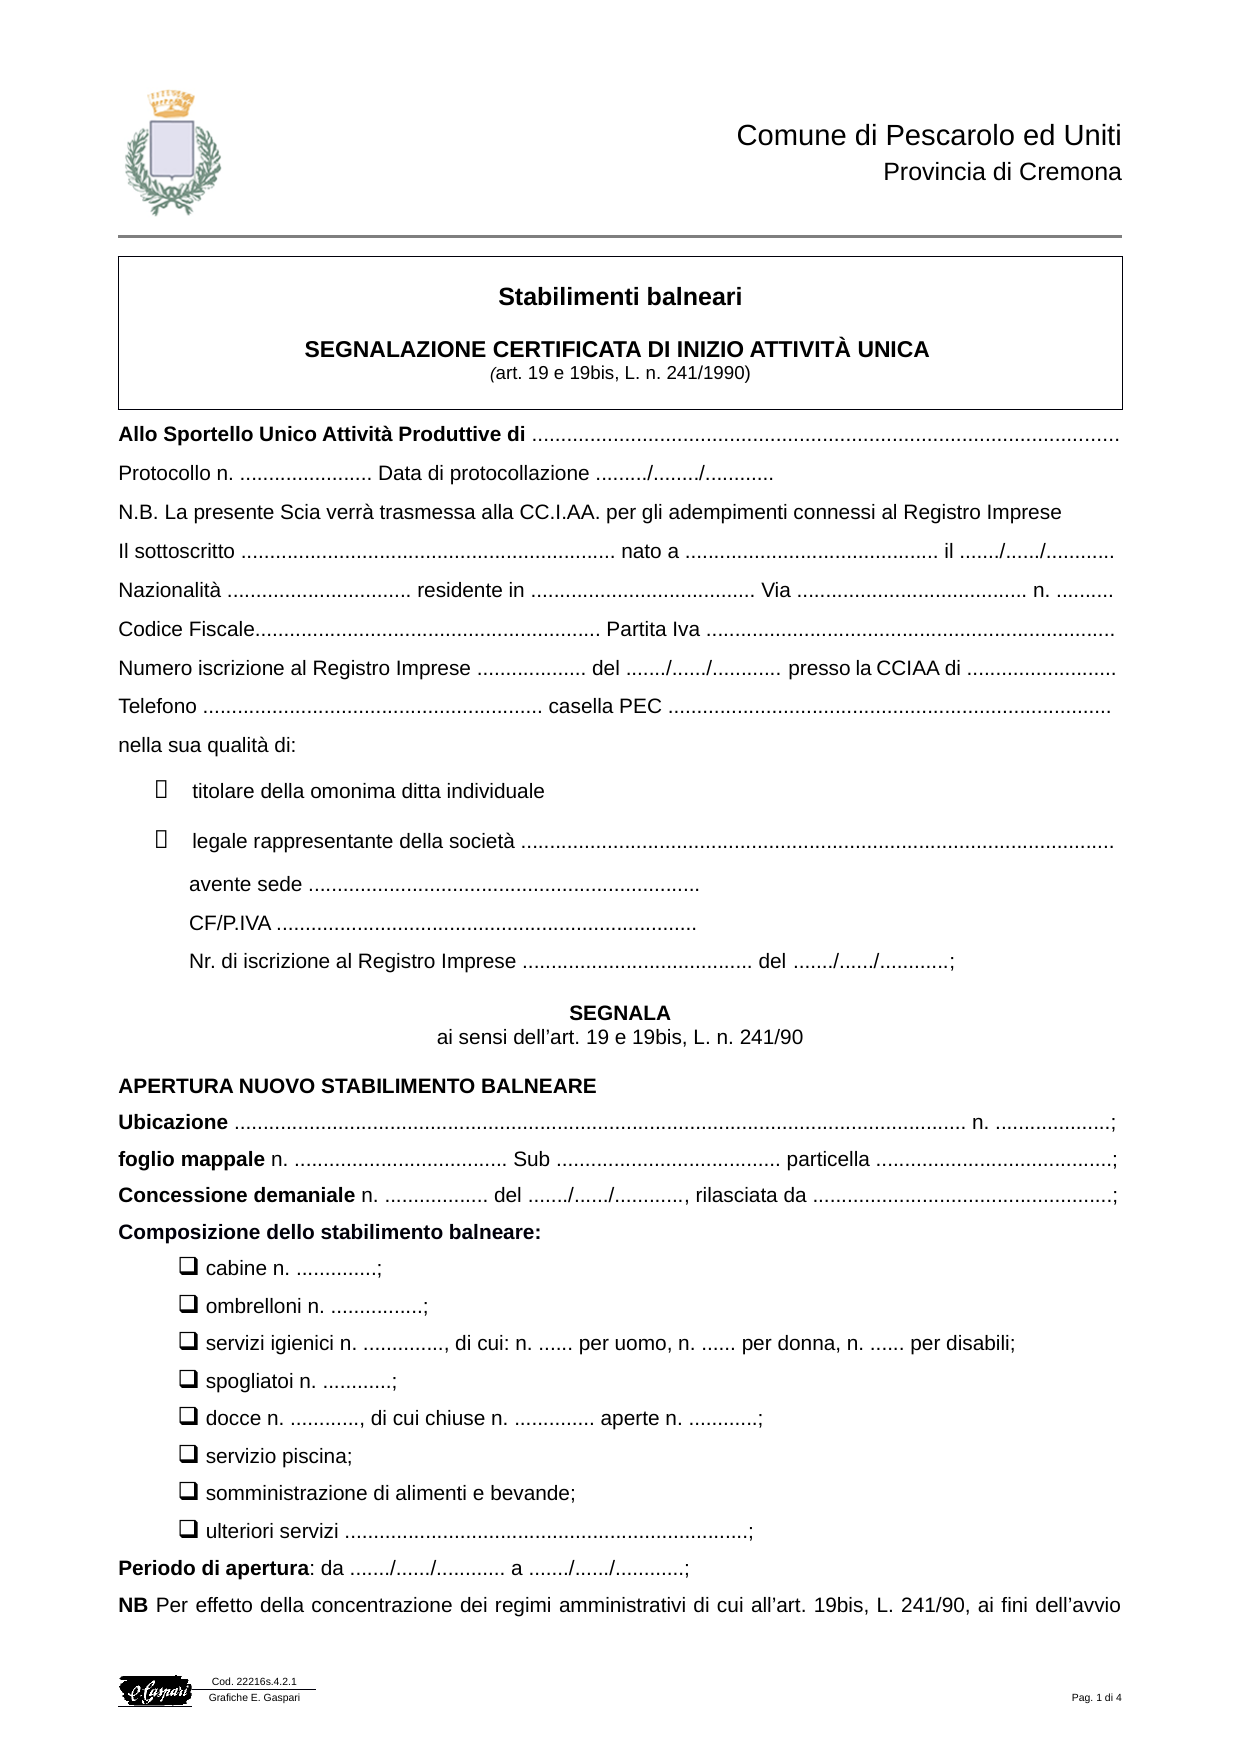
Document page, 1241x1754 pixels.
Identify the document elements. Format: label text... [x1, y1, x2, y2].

text Allo Sportello Unico Attività Produttive di [118, 422, 1122, 446]
text ai sensi dell’art. 19 e 19bis, L. n. 241/90 [118, 1025, 1122, 1049]
text SEGNALA [118, 1001, 1122, 1025]
text Periodo di apertura: da ......./....../............ a ......./....../............; [118, 1556, 1122, 1580]
text nella sua qualità di: [118, 733, 1122, 757]
picture [118, 1674, 192, 1706]
text APERTURA NUOVO STABILIMENTO BALNEARE [118, 1074, 1122, 1098]
table_header Stabilimenti balneari SEGNALAZIONE CERTIFICATA DI INIZIO ATTIVITÀ UNICA (art. 19 e 19bis, L. n. 241/1990) [119, 257, 1122, 409]
text  ombrelloni n. ................; [177, 1293, 1122, 1318]
text Nr. di iscrizione al Registro Imprese ........................................ del ......./....../............; [189, 949, 1122, 973]
text Provincia di Cremona [118, 157, 1122, 185]
text avente sede .................................................................... [189, 872, 1122, 896]
text CF/P.IVA ......................................................................... [189, 911, 1122, 934]
text Nazionalità ................................ residente in ....................................... Via ........................................ n. .......... [118, 578, 1122, 602]
text Composizione dello stabilimento balneare: [118, 1219, 1122, 1243]
text N.B. La presente Scia verrà trasmessa alla CC.I.AA. per gli adempimenti connessi al Registro Imprese [118, 500, 1122, 524]
text Comune di Pescarolo ed Uniti [118, 118, 1122, 152]
text Ubicazione ............................................................................................................................... n. ....................; [118, 1110, 1122, 1134]
text Il sottoscritto ................................................................. nato a ............................................ il ......./....../............ [118, 539, 1122, 563]
text Numero iscrizione al Registro Imprese ................... del ......./....../............ presso la CCIAA di .......................... [118, 655, 1122, 679]
picture [122, 87, 224, 118]
text  servizio piscina; [177, 1443, 1122, 1468]
picture [122, 152, 224, 157]
text Telefono ........................................................... casella PEC ............................................................................. [118, 694, 1122, 718]
text  cabine n. ..............; [177, 1256, 1122, 1281]
text  spogliatoi n. ............; [177, 1368, 1122, 1393]
text Concessione demaniale n. .................. del ......./....../............, rilasciata da ....................................................; [118, 1183, 1122, 1207]
text  titolare della omonima ditta individuale [153, 772, 1122, 806]
text Codice Fiscale............................................................ Partita Iva ....................................................................... [118, 616, 1122, 640]
text  ulteriori servizi ......................................................................; [177, 1518, 1122, 1543]
text Protocollo n. ....................... Data di protocollazione ........./......../............ [118, 461, 1122, 485]
text  somministrazione di alimenti e bevande; [177, 1481, 1122, 1506]
picture [122, 185, 224, 219]
text NB Per effetto della concentrazione dei regimi amministrativi di cui all’art. 19bis, L. 241/90, ai fini dell’avvio [118, 1592, 1122, 1616]
text  servizi igienici n. .............., di cui: n. ...... per uomo, n. ...... per donna, n. ...... per disabili; [177, 1331, 1122, 1356]
text foglio mappale n. ..................................... Sub ....................................... particella .........................................; [118, 1147, 1122, 1171]
text  docce n. ............, di cui chiuse n. .............. aperte n. ............; [177, 1406, 1122, 1431]
text  legale rappresentante della società ....................................................................................................... [153, 822, 1122, 856]
